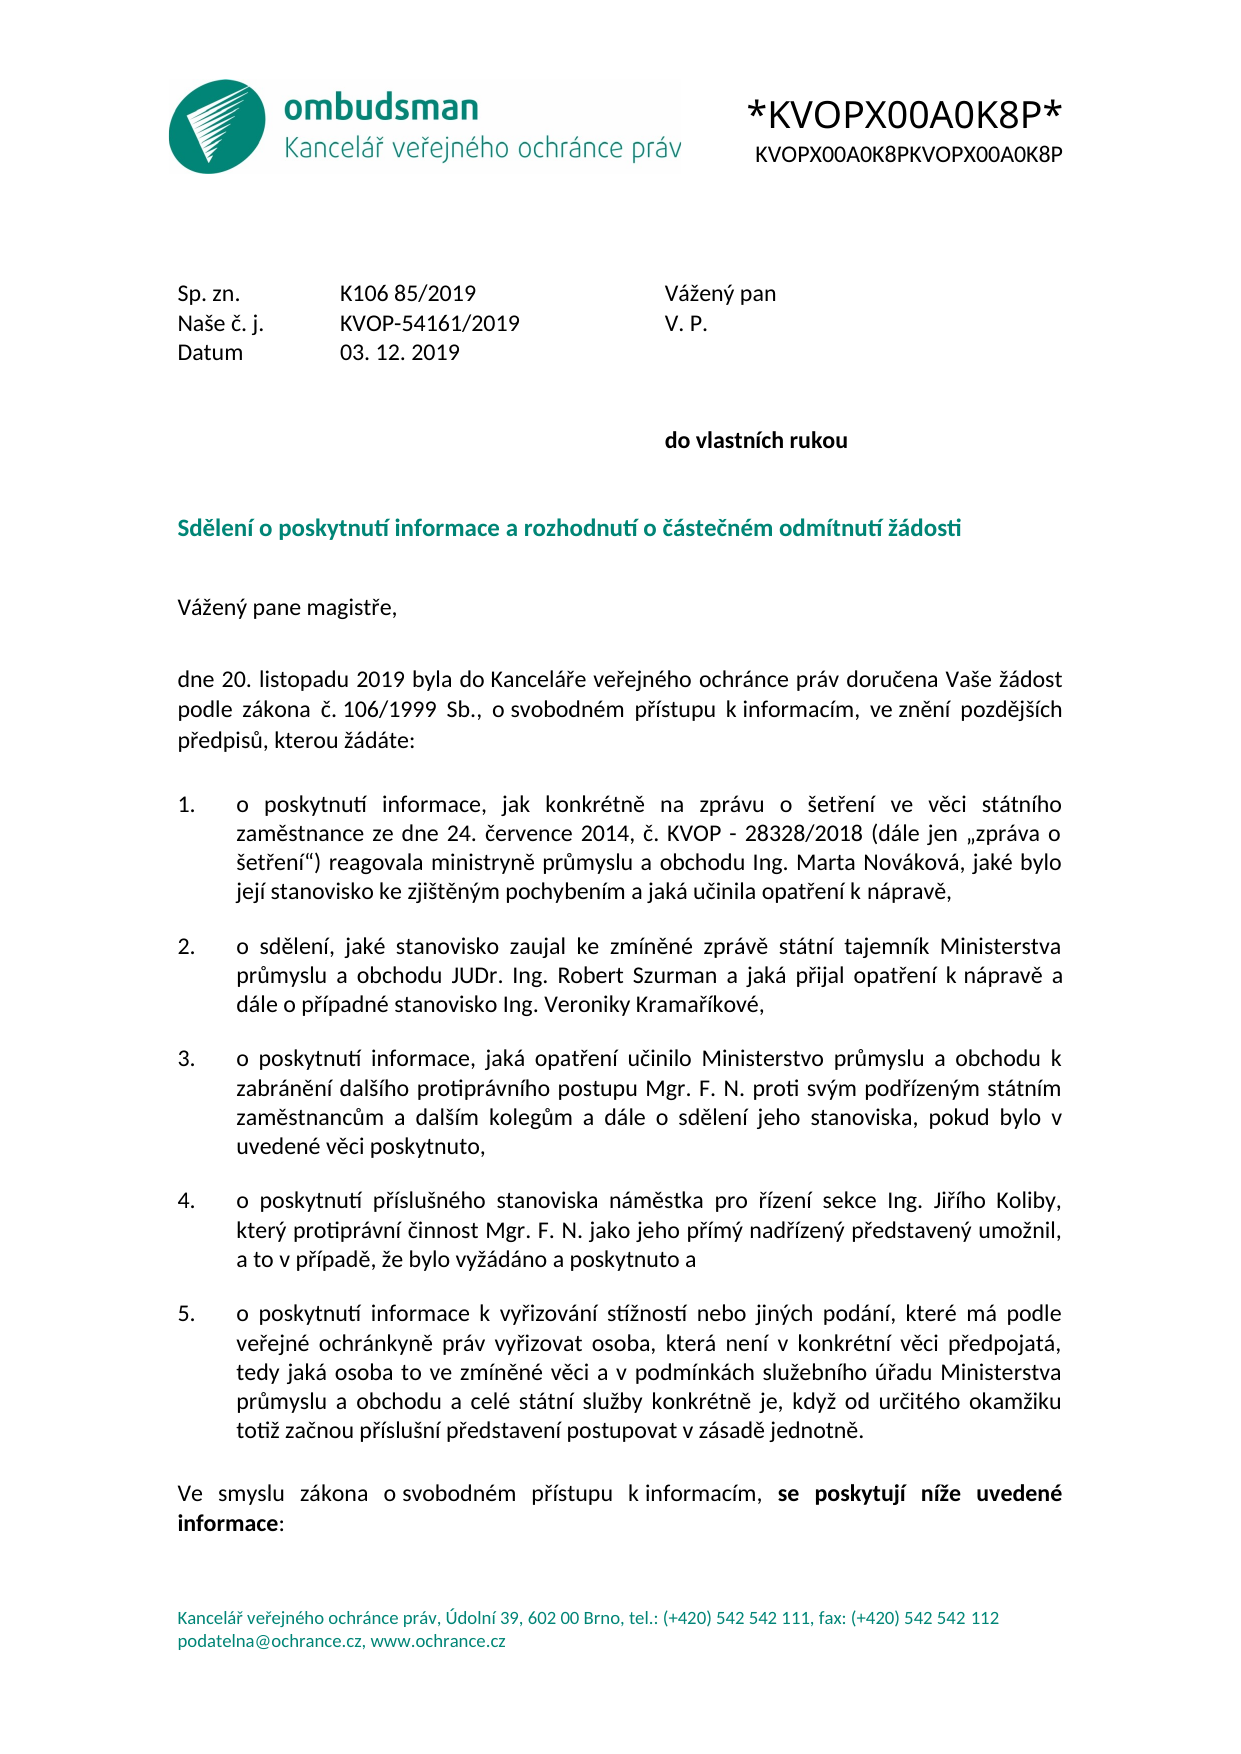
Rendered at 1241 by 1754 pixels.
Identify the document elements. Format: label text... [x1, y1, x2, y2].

list o poskytnutí informace, jak konkrétně na zprávu o šetření ve věci státního zaměstnance ze dne 24. července 2014, č. KVOP - 28328/2018 (dále jen „zpráva o šetření“) reagovala ministryně průmyslu a obchodu Ing. Marta Nováková, jaké bylo její stanovisko ke zjištěným pochybením a jaká učinila opatření k nápravě, [177, 789, 1063, 906]
text dne 20. listopadu 2019 byla do Kanceláře veřejného ochránce práv doručena Vaše žádost podle zákona č. 106/1999 Sb., o svobodném přístupu k informacím, ve znění pozdějších předpisů, kterou žádáte: [177, 664, 1063, 754]
table_header K106 85/2019 KVOP-54161/2019 03. 12. 2019 [340, 220, 664, 513]
text Ve smyslu zákona o svobodném přístupu k informacím, se poskytují níže uvedené informace: [177, 1478, 1063, 1538]
table_header Vážený pan V. P. do vlastních rukou [665, 220, 1085, 513]
list o poskytnutí informace k vyřizování stížností nebo jiných podání, které má podle veřejné ochránkyně práv vyřizovat osoba, která není v konkrétní věci předpojatá, tedy jaká osoba to ve zmíněné věci a v podmínkách služebního úřadu Ministerstva průmyslu a obchodu a celé státní služby konkrétně je, když od určitého okamžiku totiž začnou příslušní představení postupovat v zásadě jednotně. [177, 1298, 1063, 1445]
list o poskytnutí příslušného stanoviska náměstka pro řízení sekce Ing. Jiřího Koliby, který protiprávní činnost Mgr. F. N. jako jeho přímý nadřízený představený umožnil, a to v případě, že bylo vyžádáno a poskytnuto a [177, 1186, 1063, 1273]
list o poskytnutí informace, jaká opatření učinilo Ministerstvo průmyslu a obchodu k zabránění dalšího protiprávního postupu Mgr. F. N. proti svým podřízeným státním zaměstnancům a dalším kolegům a dále o sdělení jeho stanoviska, pokud bylo v uvedené věci poskytnuto, [177, 1043, 1063, 1161]
list o sdělení, jaké stanovisko zaujal ke zmíněné zprávě státní tajemník Ministerstva průmyslu a obchodu JUDr. Ing. Robert Szurman a jaká přijal opatření k nápravě a dále o případné stanovisko Ing. Veroniky Kramaříkové, [177, 931, 1063, 1018]
table_header Sp. zn. Naše č. j. Datum [177, 220, 340, 513]
subtitle Sdělení o poskytnutí informace a rozhodnutí o částečném odmítnutí žádosti [177, 513, 1063, 543]
text Vážený pane magistře, [177, 592, 1063, 621]
